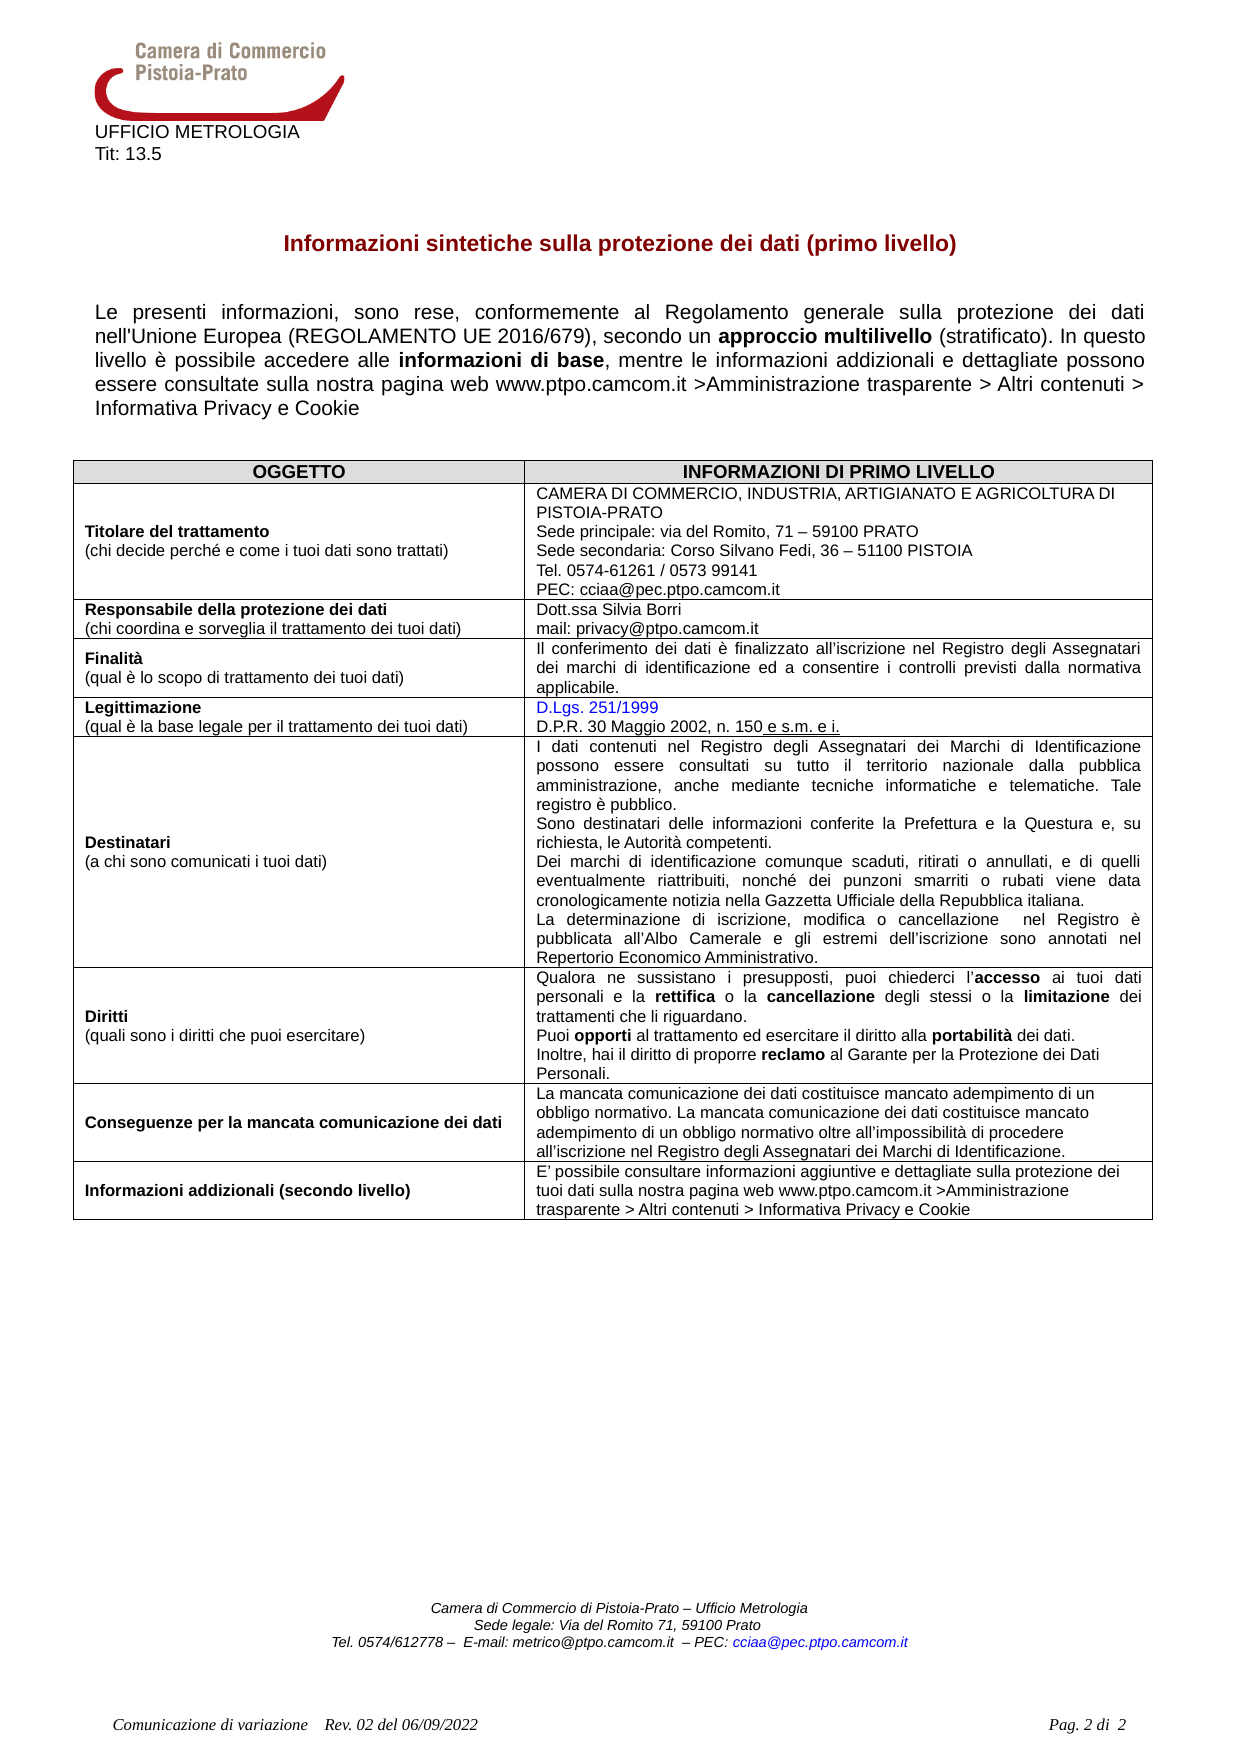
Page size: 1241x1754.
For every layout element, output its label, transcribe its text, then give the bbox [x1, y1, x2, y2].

text Le presenti informazioni, sono rese, conformemente al Regolamento generale sulla protezione dei dati nell'Unione Europea (REGOLAMENTO UE 2016/679), secondo un approccio multilivello (stratificato). In questo livello è possibile accedere alle informazioni di base, mentre le informazioni addizionali e dettagliate possono essere consultate sulla nostra pagina web www.ptpo.camcom.it >Amministrazione trasparente > Altri contenuti > Informativa Privacy e Cookie [94, 299, 1146, 419]
table_cell Finalità (qual è lo scopo di trattamento dei tuoi dati) [74, 639, 524, 697]
table_cell Diritti (quali sono i diritti che puoi esercitare) [74, 968, 524, 1083]
table_cell CAMERA DI COMMERCIO, INDUSTRIA, ARTIGIANATO E AGRICOLTURA DI PISTOIA-PRATO Sede principale: via del Romito, 71 – 59100 PRATO Sede secondaria: Corso Silvano Fedi, 36 – 51100 PISTOIA Tel. 0574-61261 / 0573 99141 PEC: cciaa@pec.ptpo.camcom.it [525, 484, 1152, 599]
table_cell E’ possibile consultare informazioni aggiuntive e dettagliate sulla protezione dei tuoi dati sulla nostra pagina web www.ptpo.camcom.it >Amministrazione trasparente > Altri contenuti > Informativa Privacy e Cookie [525, 1162, 1152, 1219]
picture [94, 37, 345, 121]
table_header INFORMAZIONI DI PRIMO LIVELLO [525, 461, 1152, 483]
table_cell I dati contenuti nel Registro degli Assegnatari dei Marchi di Identificazione possono essere consultati su tutto il territorio nazionale dalla pubblica amministrazione, anche mediante tecniche informatiche e telematiche. Tale registro è pubblico. Sono destinatari delle informazioni conferite la Prefettura e la Questura e, su richiesta, le Autorità competenti. Dei marchi di identificazione comunque scaduti, ritirati o annullati, e di quelli eventualmente riattribuiti, nonché dei punzoni smarriti o rubati viene data cronologicamente notizia nella Gazzetta Ufficiale della Repubblica italiana. La determinazione di iscrizione, modifica o cancellazione nel Registro è pubblicata all’Albo Camerale e gli estremi dell’iscrizione sono annotati nel Repertorio Economico Amministrativo. [525, 737, 1152, 967]
table_cell Il conferimento dei dati è finalizzato all’iscrizione nel Registro degli Assegnatari dei marchi di identificazione ed a consentire i controlli previsti dalla normativa applicabile. [525, 639, 1152, 697]
table_cell La mancata comunicazione dei dati costituisce mancato adempimento di un obbligo normativo. La mancata comunicazione dei dati costituisce mancato adempimento di un obbligo normativo oltre all’impossibilità di procedere all’iscrizione nel Registro degli Assegnatari dei Marchi di Identificazione. [525, 1084, 1152, 1161]
table_cell Dott.ssa Silvia Borri mail: privacy@ptpo.camcom.it [525, 600, 1152, 638]
table_cell D.Lgs. 251/1999 D.P.R. 30 Maggio 2002, n. 150 e s.m. e i. [525, 698, 1152, 736]
table_cell Qualora ne sussistano i presupposti, puoi chiederci l’accesso ai tuoi dati personali e la rettifica o la cancellazione degli stessi o la limitazione dei trattamenti che li riguardano. Puoi opporti al trattamento ed esercitare il diritto alla portabilità dei dati. Inoltre, hai il diritto di proporre reclamo al Garante per la Protezione dei Dati Personali. [525, 968, 1152, 1083]
table_cell Titolare del trattamento (chi decide perché e come i tuoi dati sono trattati) [74, 484, 524, 599]
table_cell Legittimazione (qual è la base legale per il trattamento dei tuoi dati) [74, 698, 524, 736]
table_cell Informazioni addizionali (secondo livello) [74, 1162, 524, 1219]
text Informazioni sintetiche sulla protezione dei dati (primo livello) [94, 230, 1146, 256]
table_cell Conseguenze per la mancata comunicazione dei dati [74, 1084, 524, 1161]
table_cell Responsabile della protezione dei dati (chi coordina e sorveglia il trattamento dei tuoi dati) [74, 600, 524, 638]
table_header OGGETTO [74, 461, 524, 483]
table_cell Destinatari (a chi sono comunicati i tuoi dati) [74, 737, 524, 967]
